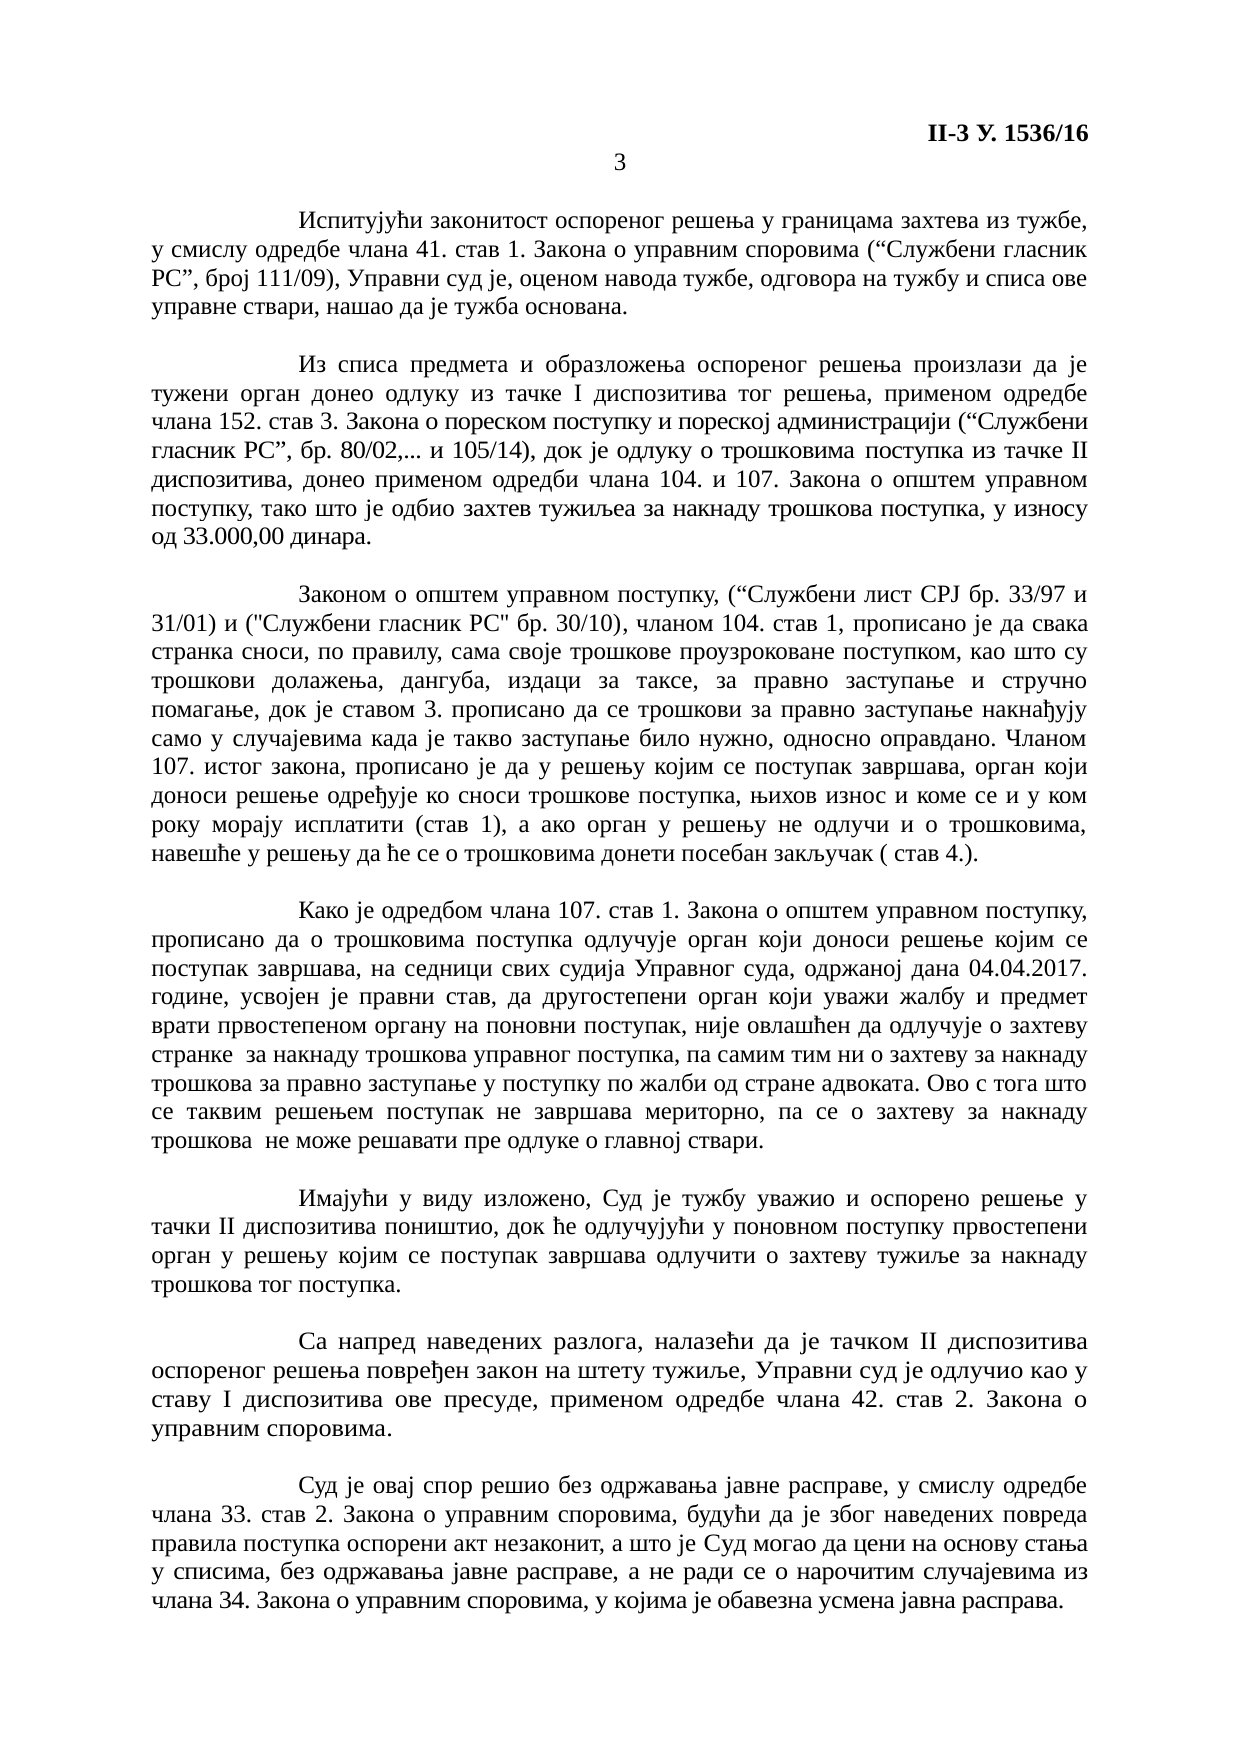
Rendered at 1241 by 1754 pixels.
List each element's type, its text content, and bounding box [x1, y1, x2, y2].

text Како је одредбом члана 107. став 1. Закона о општем управном поступку, прописано да о трошковима поступка одлучује орган који доноси решење којим се поступак завршава, на седници свих судија Управног суда, одржаној дана 04.04.2017. године, усвојен је правни став, да другостепени орган који уважи жалбу и предмет врати првостепеном органу на поновни поступак, није овлашћен да одлучује о захтеву странке за накнаду трошкова управног поступка, па самим тим ни о захтеву за накнаду трошкова за правно заступање у поступку по жалби од стране адвоката. Ово с тога што се таквим решењем поступак не завршава мериторно, па се о захтеву за накнаду трошкова не може решавати пре одлуке о главној ствари. [151, 895, 1088, 1154]
text Суд је овај спор решио без одржавања јавне расправе, у смислу одредбе члана 33. став 2. Закона о управним споровима, будући да је због наведених повреда правила поступка оспорени акт незаконит, а што је Суд могао да цени на основу стања у списима, без одржавања јавне расправе, а не ради се о нарочитим случајевима из члана 34. Закона о управним споровима, у којима је обавезна усмена јавна расправа. [151, 1470, 1088, 1614]
text Испитујући законитост оспореног решења у границама захтева из тужбе, у смислу одредбе члана 41. став 1. Закона о управним споровима (“Службени гласник РС”, број 111/09), Управни суд је, оценом навода тужбе, одговора на тужбу и списа ове управне ствари, нашао да је тужба основана. [151, 205, 1088, 320]
text Са напред наведених разлога, налазећи да је тачком II диспозитива оспореног решења повређен закон на штету тужиље, Управни суд је одлучио као у ставу I диспозитива ове пресуде, применом одредбе члана 42. став 2. Закона о управним споровима. [151, 1326, 1088, 1441]
text Законом о општем управном поступку, (“Службени лист СРЈ бр. 33/97 и 31/01) и (''Службени гласник РС'' бр. 30/10), чланом 104. став 1, прописано је да свака странка сноси, по правилу, сама своје трошкове проузроковане поступком, као што су трошкови долажења, дангуба, издаци за таксе, за правно заступање и стручно помагање, док је ставом 3. прописано да се трошкови за правно заступање накнађују само у случајевима када је такво заступање било нужно, односно оправдано. Чланом 107. истог закона, прописано је да у решењу којим се поступак завршава, орган који доноси решење одређује ко сноси трошкове поступка, њихов износ и коме се и у ком року морају исплатити (став 1), а ако орган у решењу не одлучи и о трошковима, навешће у решењу да ће се о трошковима донети посебан закључак ( став 4.). [151, 579, 1088, 866]
text Из списа предмета и образложења оспореног решења произлази да је тужени орган донео одлуку из тачке I диспозитива тог решења, применом одредбе члана 152. став 3. Закона о пореском поступку и пореској администрацији (“Службени гласник РС”, бр. 80/02,... и 105/14), док је одлуку о трошковима поступка из тачке II диспозитива, донео применом одредби члана 104. и 107. Закона о општем управном поступку, тако што је одбио захтев тужиљеа за накнаду трошкова поступка, у износу од 33.000,00 динара. [151, 349, 1088, 550]
text Имајући у виду изложено, Суд је тужбу уважио и оспорено решење у тачки II диспозитива поништио, док ће одлучујући у поновном поступку првостепени орган у решењу којим се поступак завршава одлучити o захтеву тужиље за накнаду трошкова тог поступка. [151, 1183, 1088, 1298]
